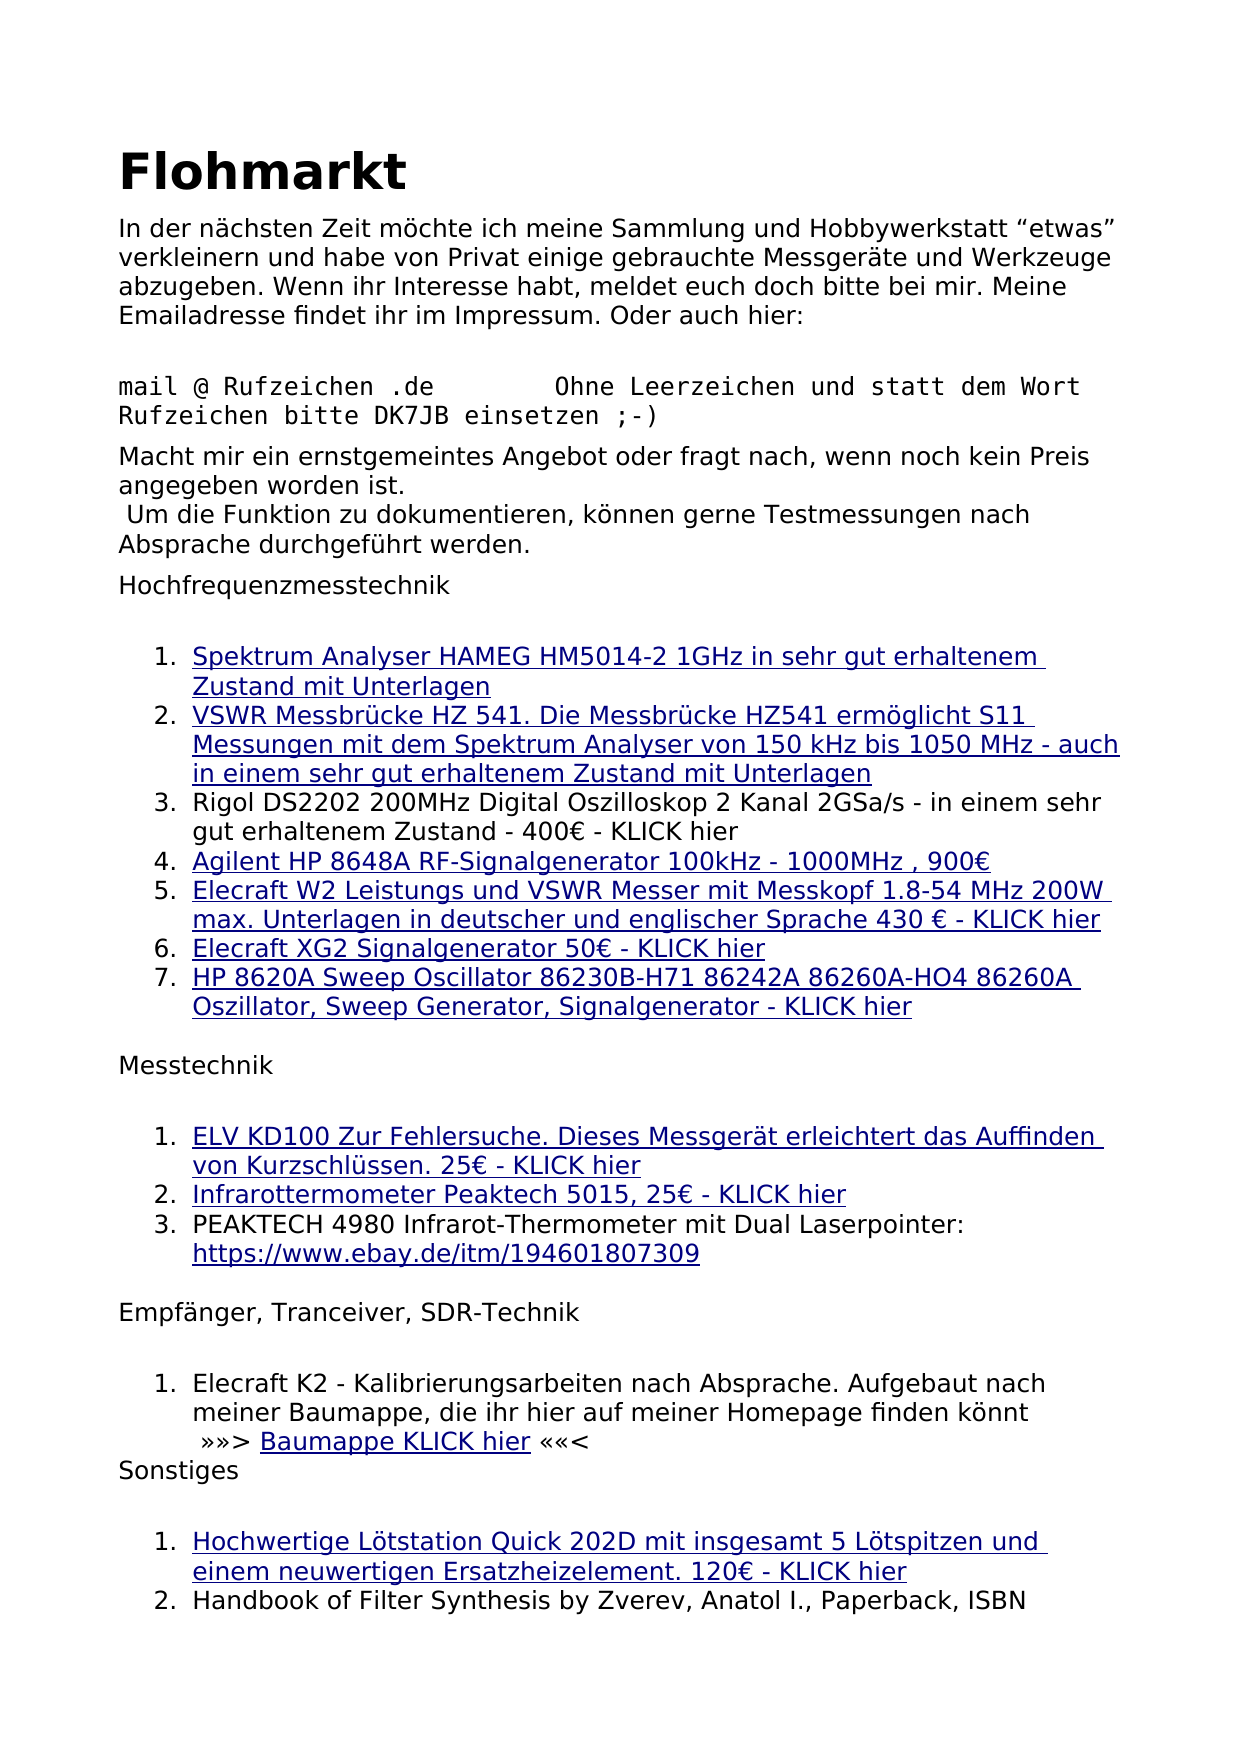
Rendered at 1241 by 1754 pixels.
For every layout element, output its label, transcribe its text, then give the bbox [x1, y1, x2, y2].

list Elecraft K2 - Kalibrierungsarbeiten nach Absprache. Aufgebaut nach meiner Baumappe, die ihr hier auf meiner Homepage finden könnt »»> Baumappe KLICK hier ««< [177, 1369, 1122, 1456]
list HP 8620A Sweep Oscillator 86230B-H71 86242A 86260A-HO4 86260A Oszillator, Sweep Generator, Signalgenerator - KLICK hier [177, 963, 1122, 1022]
text Messtechnik [118, 1051, 1122, 1080]
list Infrarottermometer Peaktech 5015, 25€ - KLICK hier [177, 1181, 1122, 1210]
list VSWR Messbrücke HZ 541. Die Messbrücke HZ541 ermöglicht S11 Messungen mit dem Spektrum Analyser von 150 kHz bis 1050 MHz - auch in einem sehr gut erhaltenem Zustand mit Unterlagen [177, 701, 1122, 788]
list Elecraft XG2 Signalgenerator 50€ - KLICK hier [177, 934, 1122, 963]
list Spektrum Analyser HAMEG HM5014-2 1GHz in sehr gut erhaltenem Zustand mit Unterlagen [177, 643, 1122, 701]
list Rigol DS2202 200MHz Digital Oszilloskop 2 Kanal 2GSa/s - in einem sehr gut erhaltenem Zustand - 400€ - KLICK hier [177, 788, 1122, 847]
text Hochfrequenzmesstechnik [118, 571, 1122, 601]
text Macht mir ein ernstgemeintes Angebot oder fragt nach, wenn noch kein Preis angegeben worden ist. Um die Funktion zu dokumentieren, können gerne Testmessungen nach Absprache durchgeführt werden. [118, 442, 1122, 559]
text In der nächsten Zeit möchte ich meine Sammlung und Hobbywerkstatt “etwas” verkleinern und habe von Privat einige gebrauchte Messgeräte und Werkzeuge abzugeben. Wenn ihr Interesse habt, meldet euch doch bitte bei mir. Meine Emailadresse findet ihr im Impressum. Oder auch hier: [118, 214, 1122, 360]
text Sonstiges [118, 1456, 1122, 1486]
list Handbook of Filter Synthesis by Zverev, Anatol I., Paperback, ISBN [177, 1586, 1122, 1615]
text mail @ Rufzeichen .de Ohne Leerzeichen und statt dem Wort Rufzeichen bitte DK7JB einsetzen ;-) [118, 372, 1122, 431]
subtitle Flohmarkt [118, 143, 1122, 201]
text Empfänger, Tranceiver, SDR-Technik [118, 1298, 1122, 1327]
list PEAKTECH 4980 Infrarot-Thermometer mit Dual Laserpointer: https://www.ebay.de/itm/194601807309 [177, 1210, 1122, 1268]
list Agilent HP 8648A RF-Signalgenerator 100kHz - 1000MHz , 900€ [177, 847, 1122, 876]
list Elecraft W2 Leistungs und VSWR Messer mit Messkopf 1.8-54 MHz 200W max. Unterlagen in deutscher und englischer Sprache 430 € - KLICK hier [177, 876, 1122, 934]
list ELV KD100 Zur Fehlersuche. Dieses Messgerät erleichtert das Auffinden von Kurzschlüssen. 25€ - KLICK hier [177, 1122, 1122, 1181]
list Hochwertige Lötstation Quick 202D mit insgesamt 5 Lötspitzen und einem neuwertigen Ersatzheizelement. 120€ - KLICK hier [177, 1527, 1122, 1586]
